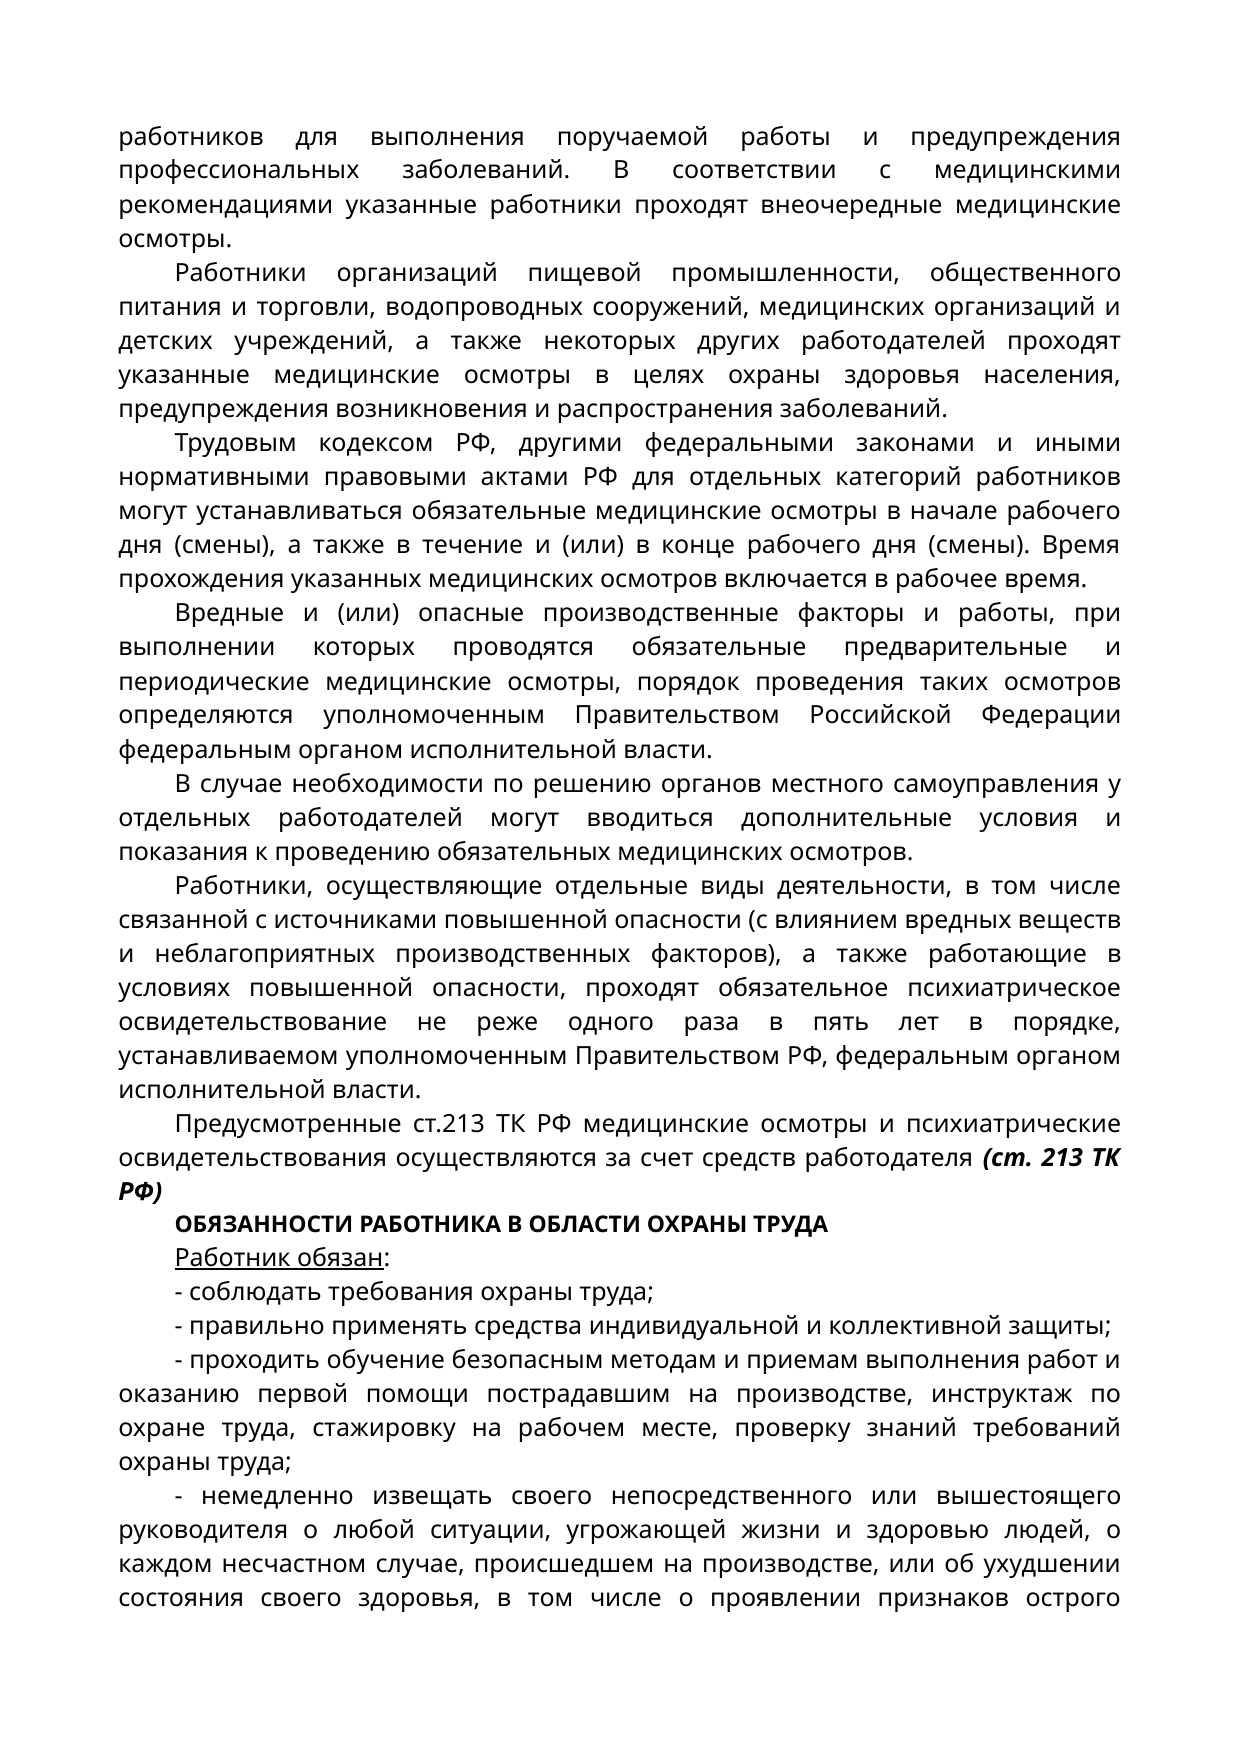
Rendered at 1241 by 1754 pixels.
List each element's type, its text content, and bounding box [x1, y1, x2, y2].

text Работник обязан: [118, 1239, 1122, 1273]
text В случае необходимости по решению органов местного самоуправления у отдельных работодателей могут вводиться дополнительные условия и показания к проведению обязательных медицинских осмотров. [118, 765, 1122, 867]
text Предусмотренные ст.213 ТК РФ медицинские осмотры и психиатрические освидетельствования осуществляются за счет средств работодателя (ст. 213 ТК РФ) [118, 1106, 1122, 1208]
text - соблюдать требования охраны труда; [118, 1273, 1122, 1307]
text Работники организаций пищевой промышленности, общественного питания и торговли, водопроводных сооружений, медицинских организаций и детских учреждений, а также некоторых других работодателей проходят указанные медицинские осмотры в целях охраны здоровья населения, предупреждения возникновения и распространения заболеваний. [118, 254, 1122, 425]
text Работники, осуществляющие отдельные виды деятельности, в том числе связанной с источниками повышенной опасности (с влиянием вредных веществ и неблагоприятных производственных факторов), а также работающие в условиях повышенной опасности, проходят обязательное психиатрическое освидетельствование не реже одного раза в пять лет в порядке, устанавливаемом уполномоченным Правительством РФ, федеральным органом исполнительной власти. [118, 867, 1122, 1106]
text ОБЯЗАННОСТИ РАБОТНИКА В ОБЛАСТИ ОХРАНЫ ТРУДА [118, 1208, 1122, 1239]
text Вредные и (или) опасные производственные факторы и работы, при выполнении которых проводятся обязательные предварительные и периодические медицинские осмотры, порядок проведения таких осмотров определяются уполномоченным Правительством Российской Федерации федеральным органом исполнительной власти. [118, 595, 1122, 765]
text - проходить обучение безопасным методам и приемам выполнения работ и оказанию первой помощи пострадавшим на производстве, инструктаж по охране труда, стажировку на рабочем месте, проверку знаний требований охраны труда; [118, 1342, 1122, 1478]
text Трудовым кодексом РФ, другими федеральными законами и иными нормативными правовыми актами РФ для отдельных категорий работников могут устанавливаться обязательные медицинские осмотры в начале рабочего дня (смены), а также в течение и (или) в конце рабочего дня (смены). Время прохождения указанных медицинских осмотров включается в рабочее время. [118, 425, 1122, 595]
text - немедленно извещать своего непосредственного или вышестоящего руководителя о любой ситуации, угрожающей жизни и здоровью людей, о каждом несчастном случае, происшедшем на производстве, или об ухудшении состояния своего здоровья, в том числе о проявлении признаков острого [118, 1478, 1122, 1614]
text работников для выполнения поручаемой работы и предупреждения профессиональных заболеваний. В соответствии с медицинскими рекомендациями указанные работники проходят внеочередные медицинские осмотры. [118, 118, 1122, 254]
text - правильно применять средства индивидуальной и коллективной защиты; [118, 1307, 1122, 1342]
